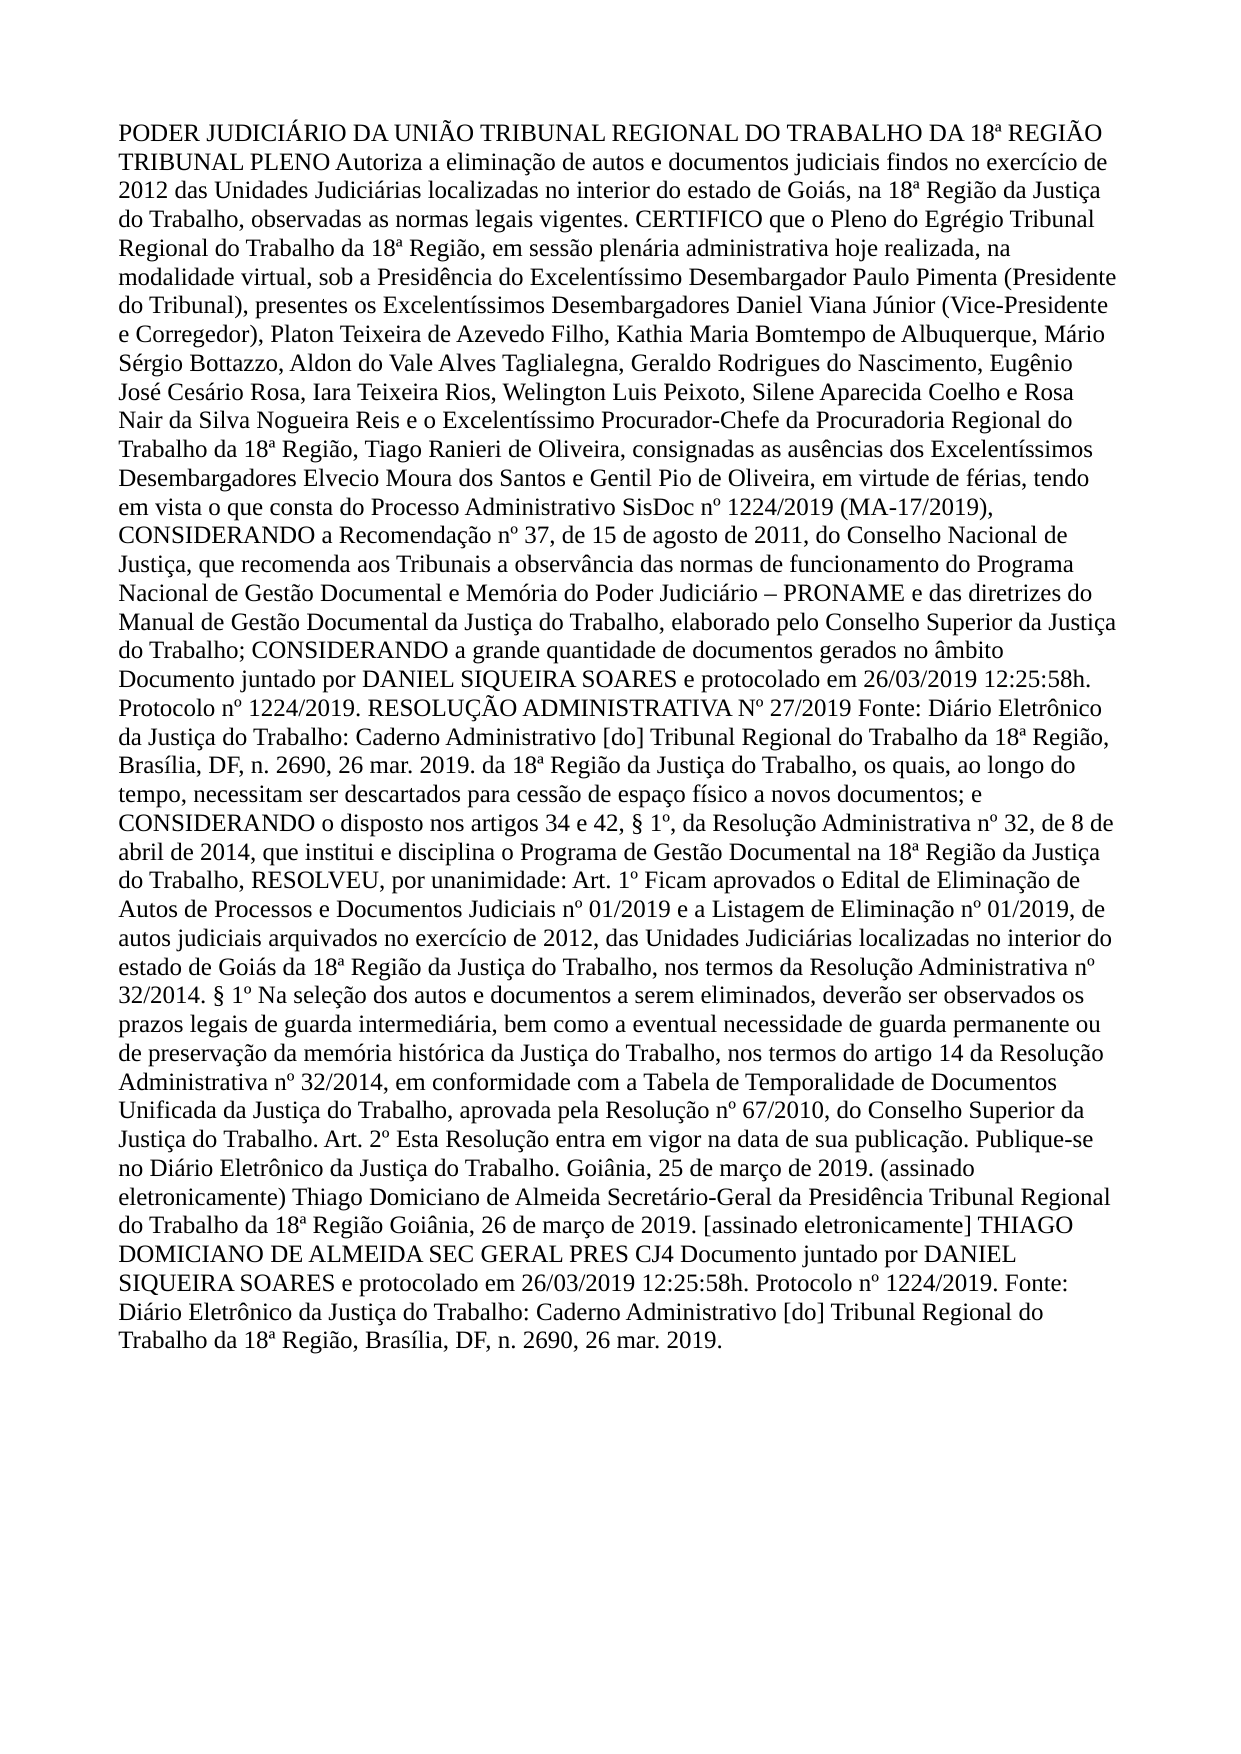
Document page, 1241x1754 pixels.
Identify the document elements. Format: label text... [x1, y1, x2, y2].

text PODER JUDICIÁRIO DA UNIÃO TRIBUNAL REGIONAL DO TRABALHO DA 18ª REGIÃO TRIBUNAL PLENO Autoriza a eliminação de autos e documentos judiciais findos no exercício de 2012 das Unidades Judiciárias localizadas no interior do estado de Goiás, na 18ª Região da Justiça do Trabalho, observadas as normas legais vigentes. CERTIFICO que o Pleno do Egrégio Tribunal Regional do Trabalho da 18ª Região, em sessão plenária administrativa hoje realizada, na modalidade virtual, sob a Presidência do Excelentíssimo Desembargador Paulo Pimenta (Presidente do Tribunal), presentes os Excelentíssimos Desembargadores Daniel Viana Júnior (Vice-Presidente e Corregedor), Platon Teixeira de Azevedo Filho, Kathia Maria Bomtempo de Albuquerque, Mário Sérgio Bottazzo, Aldon do Vale Alves Taglialegna, Geraldo Rodrigues do Nascimento, Eugênio José Cesário Rosa, Iara Teixeira Rios, Welington Luis Peixoto, Silene Aparecida Coelho e Rosa Nair da Silva Nogueira Reis e o Excelentíssimo Procurador-Chefe da Procuradoria Regional do Trabalho da 18ª Região, Tiago Ranieri de Oliveira, consignadas as ausências dos Excelentíssimos Desembargadores Elvecio Moura dos Santos e Gentil Pio de Oliveira, em virtude de férias, tendo em vista o que consta do Processo Administrativo SisDoc nº 1224/2019 (MA-17/2019), CONSIDERANDO a Recomendação nº 37, de 15 de agosto de 2011, do Conselho Nacional de Justiça, que recomenda aos Tribunais a observância das normas de funcionamento do Programa Nacional de Gestão Documental e Memória do Poder Judiciário – PRONAME e das diretrizes do Manual de Gestão Documental da Justiça do Trabalho, elaborado pelo Conselho Superior da Justiça do Trabalho; CONSIDERANDO a grande quantidade de documentos gerados no âmbito Documento juntado por DANIEL SIQUEIRA SOARES e protocolado em 26/03/2019 12:25:58h. Protocolo nº 1224/2019. RESOLUÇÃO ADMINISTRATIVA Nº 27/2019 Fonte: Diário Eletrônico da Justiça do Trabalho: Caderno Administrativo [do] Tribunal Regional do Trabalho da 18ª Região, Brasília, DF, n. 2690, 26 mar. 2019. da 18ª Região da Justiça do Trabalho, os quais, ao longo do tempo, necessitam ser descartados para cessão de espaço físico a novos documentos; e CONSIDERANDO o disposto nos artigos 34 e 42, § 1º, da Resolução Administrativa nº 32, de 8 de abril de 2014, que institui e disciplina o Programa de Gestão Documental na 18ª Região da Justiça do Trabalho, RESOLVEU, por unanimidade: Art. 1º Ficam aprovados o Edital de Eliminação de Autos de Processos e Documentos Judiciais nº 01/2019 e a Listagem de Eliminação nº 01/2019, de autos judiciais arquivados no exercício de 2012, das Unidades Judiciárias localizadas no interior do estado de Goiás da 18ª Região da Justiça do Trabalho, nos termos da Resolução Administrativa nº 32/2014. § 1º Na seleção dos autos e documentos a serem eliminados, deverão ser observados os prazos legais de guarda intermediária, bem como a eventual necessidade de guarda permanente ou de preservação da memória histórica da Justiça do Trabalho, nos termos do artigo 14 da Resolução Administrativa nº 32/2014, em conformidade com a Tabela de Temporalidade de Documentos Unificada da Justiça do Trabalho, aprovada pela Resolução nº 67/2010, do Conselho Superior da Justiça do Trabalho. Art. 2º Esta Resolução entra em vigor na data de sua publicação. Publique-se no Diário Eletrônico da Justiça do Trabalho. Goiânia, 25 de março de 2019. (assinado eletronicamente) Thiago Domiciano de Almeida Secretário-Geral da Presidência Tribunal Regional do Trabalho da 18ª Região Goiânia, 26 de março de 2019. [assinado eletronicamente] THIAGO DOMICIANO DE ALMEIDA SEC GERAL PRES CJ4 Documento juntado por DANIEL SIQUEIRA SOARES e protocolado em 26/03/2019 12:25:58h. Protocolo nº 1224/2019. Fonte: Diário Eletrônico da Justiça do Trabalho: Caderno Administrativo [do] Tribunal Regional do Trabalho da 18ª Região, Brasília, DF, n. 2690, 26 mar. 2019. [118, 118, 1122, 1354]
